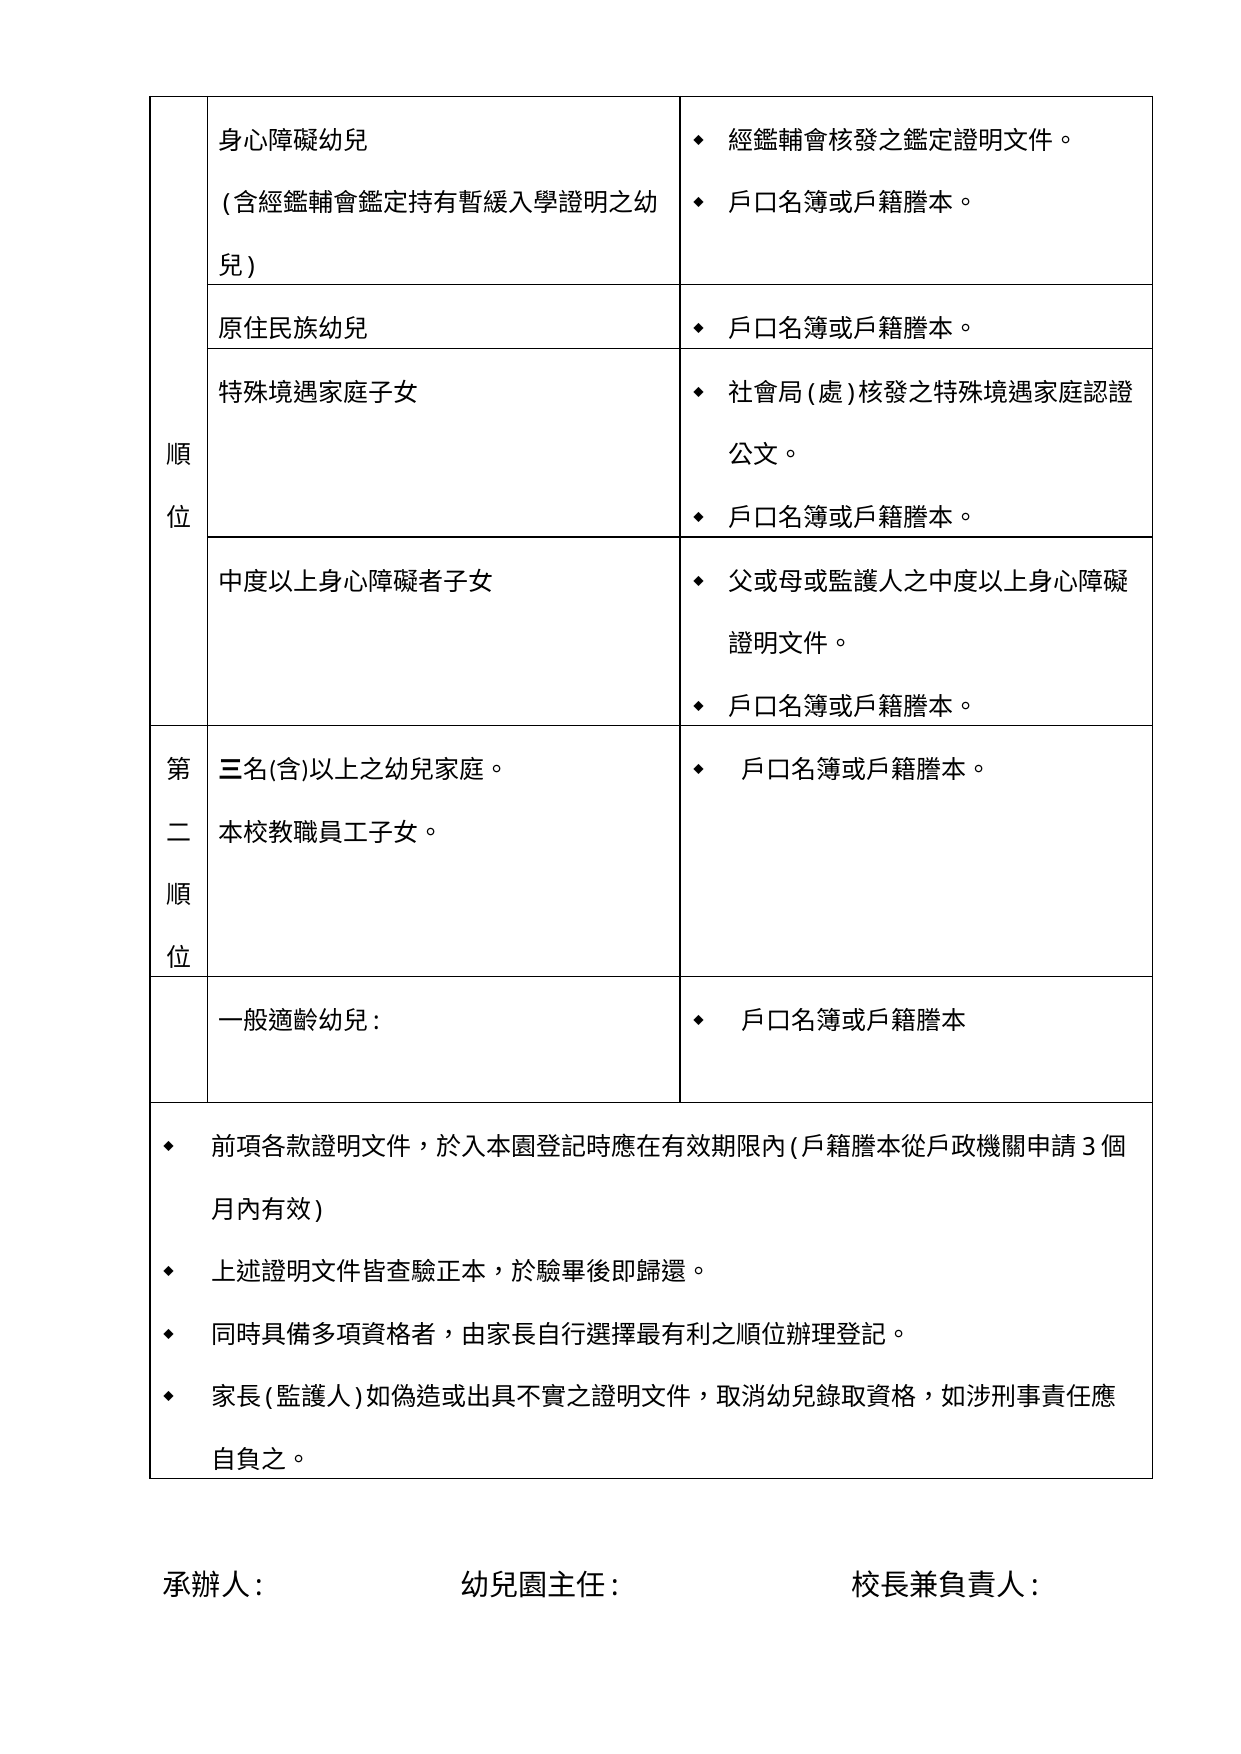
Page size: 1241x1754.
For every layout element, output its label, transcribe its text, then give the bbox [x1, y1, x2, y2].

table_cell 經鑑輔會核發之鑑定證明文件。 戶口名簿或戶籍謄本。 [681, 97, 1152, 284]
table_cell 戶口名簿或戶籍謄本。 [681, 285, 1152, 348]
table_cell 中度以上身心障礙者子女 [208, 538, 679, 725]
text 承辦人: 幼兒園主任: 校長兼負責人: [75, 1542, 1165, 1604]
table_cell 父或母或監護人之中度以上身心障礙證明文件。 戶口名簿或戶籍謄本。 [681, 538, 1152, 725]
table_cell 戶口名簿或戶籍謄本。 [681, 726, 1152, 976]
table_cell 特殊境遇家庭子女 [208, 349, 679, 536]
table_cell 社會局(處)核發之特殊境遇家庭認證公文。 戶口名簿或戶籍謄本。 [681, 349, 1152, 536]
table_cell 第二順位 [151, 726, 207, 976]
table_cell 身心障礙幼兒 (含經鑑輔會鑑定持有暫緩入學證明之幼兒) [208, 97, 679, 284]
table_cell 前項各款證明文件，於入本園登記時應在有效期限內(戶籍謄本從戶政機關申請3個月內有效) 上述證明文件皆查驗正本，於驗畢後即歸還。 同時具備多項資格者，由家長自行選擇最有利之順位辦理登記。 家長(監護人)如偽造或出具不實之證明文件，取消幼兒錄取資格，如涉刑事責任應自負之。 [151, 1103, 1152, 1478]
table_cell 三名(含)以上之幼兒家庭。 本校教職員工子女。 [208, 726, 679, 976]
table_cell 戶口名簿或戶籍謄本 [681, 977, 1152, 1102]
table_cell 原住民族幼兒 [208, 285, 679, 348]
table_cell 一般適齡幼兒: [208, 977, 679, 1102]
table_cell 順位 [151, 97, 207, 725]
table_cell [151, 977, 207, 1102]
